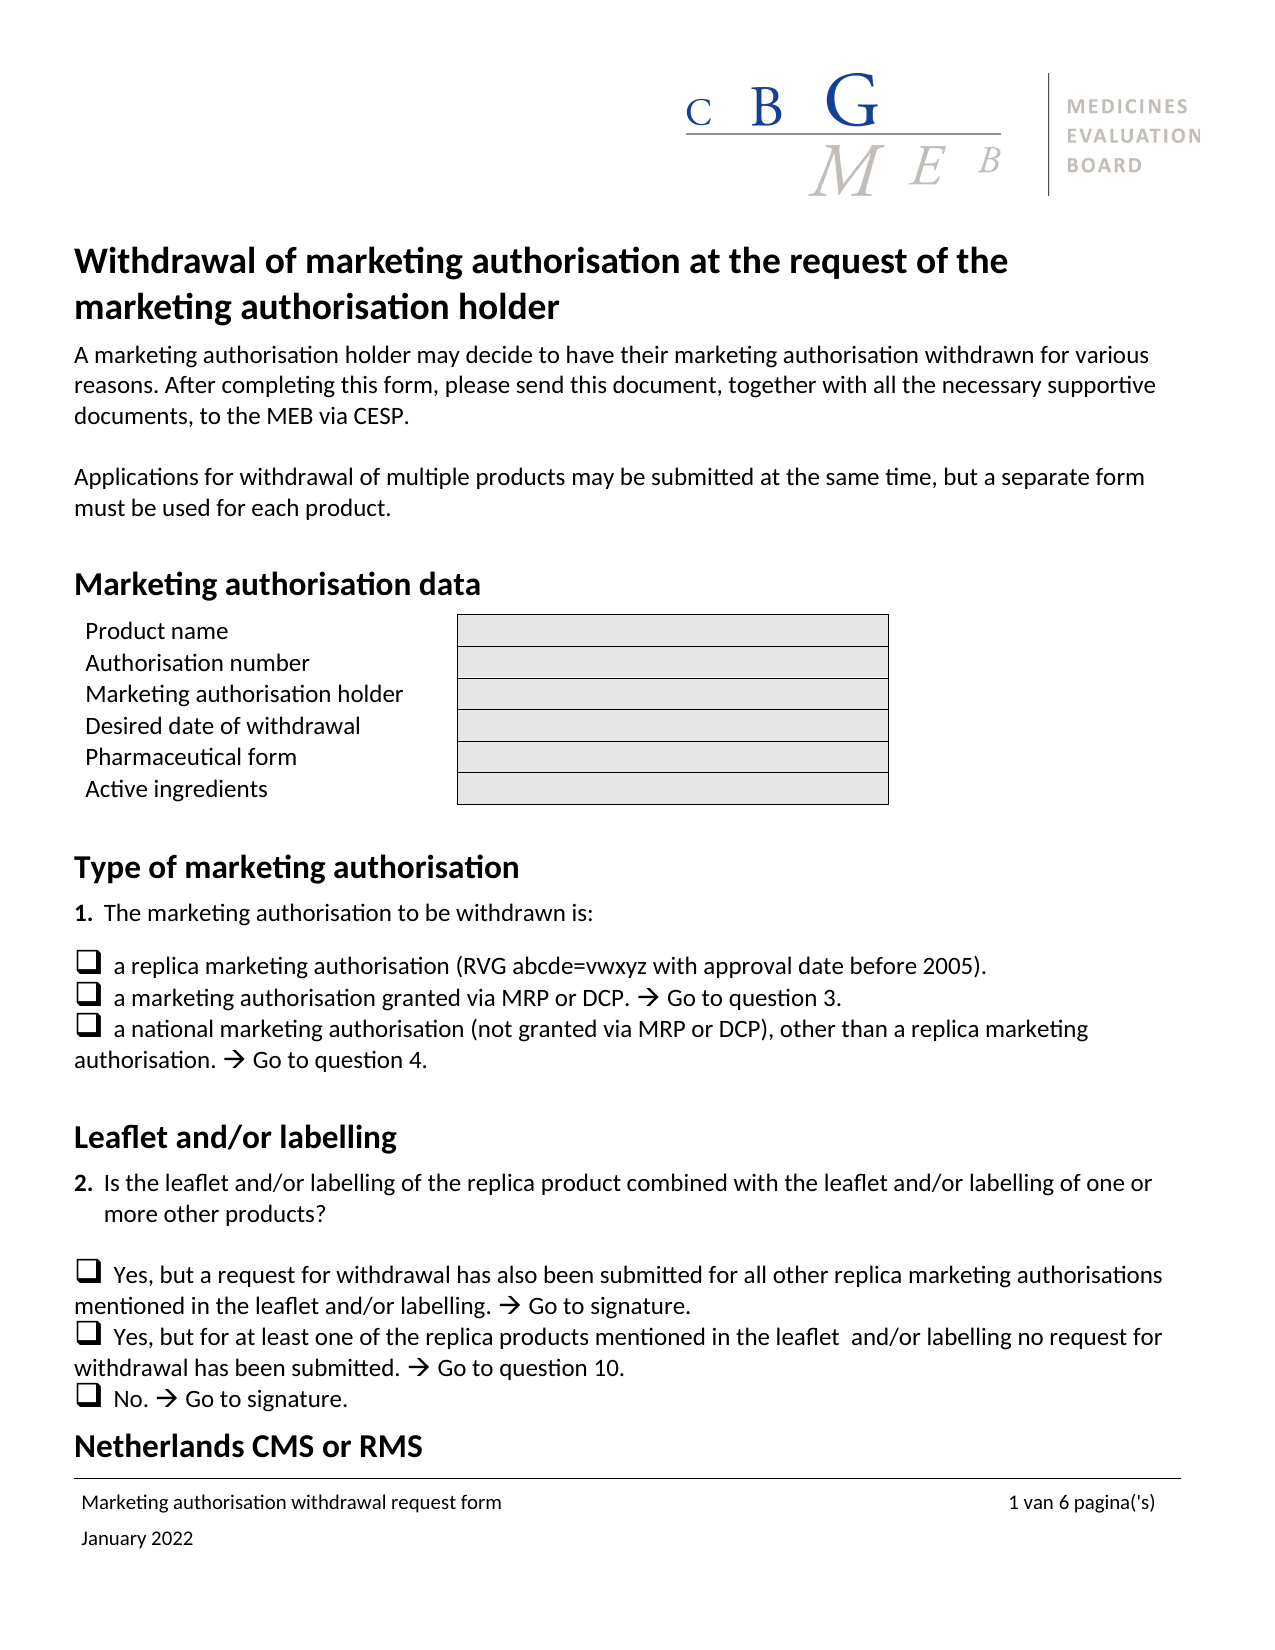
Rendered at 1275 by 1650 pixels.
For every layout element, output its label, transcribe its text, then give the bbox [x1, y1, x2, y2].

table_cell Pharmaceutical form [74, 741, 457, 772]
list Is the leaflet and/or labelling of the replica product combined with the leaflet and/or labelling of one or more other products? [74, 1167, 1200, 1228]
subtitle Marketing authorisation data [74, 563, 1200, 604]
subtitle Type of marketing authorisation [74, 846, 1200, 886]
table_cell [458, 773, 888, 804]
text Yes, but for at least one of the replica products mentioned in the leaflet and/or labelling no request for withdrawal has been submitted.  Go to question 10. [74, 1321, 1200, 1383]
table_header [458, 615, 888, 646]
table_cell [458, 742, 888, 772]
text a national marketing authorisation (not granted via MRP or DCP), other than a replica marketing authorisation.  Go to question 4. [74, 1013, 1200, 1106]
table_cell [458, 679, 888, 709]
text No.  Go to signature. [74, 1383, 1200, 1414]
subtitle Netherlands CMS or RMS [74, 1424, 1200, 1465]
table_cell Desired date of withdrawal [74, 709, 457, 741]
subtitle Leaflet and/or labelling [74, 1116, 1200, 1157]
text Yes, but a request for withdrawal has also been submitted for all other replica marketing authorisations mentioned in the leaflet and/or labelling.  Go to signature. [74, 1259, 1200, 1321]
text Applications for withdrawal of multiple products may be submitted at the same time, but a separate form must be used for each product. [74, 461, 1200, 553]
subtitle Withdrawal of marketing authorisation at the request of the marketing authorisation holder [74, 237, 1200, 329]
table_cell Marketing authorisation holder [74, 678, 457, 709]
table_header Product name [74, 614, 457, 646]
text A marketing authorisation holder may decide to have their marketing authorisation withdrawn for various reasons. After completing this form, please send this document, together with all the necessary supportive documents, to the MEB via CESP. [74, 339, 1200, 431]
table_cell [458, 710, 888, 741]
table_cell Authorisation number [74, 646, 457, 677]
table_cell Active ingredients [74, 772, 457, 804]
text a marketing authorisation granted via MRP or DCP.  Go to question 3. [74, 982, 1200, 1013]
list The marketing authorisation to be withdrawn is: [74, 897, 1200, 927]
text a replica marketing authorisation (RVG abcde=vwxyz with approval date before 2005). [74, 927, 1200, 982]
table_cell [458, 647, 888, 677]
